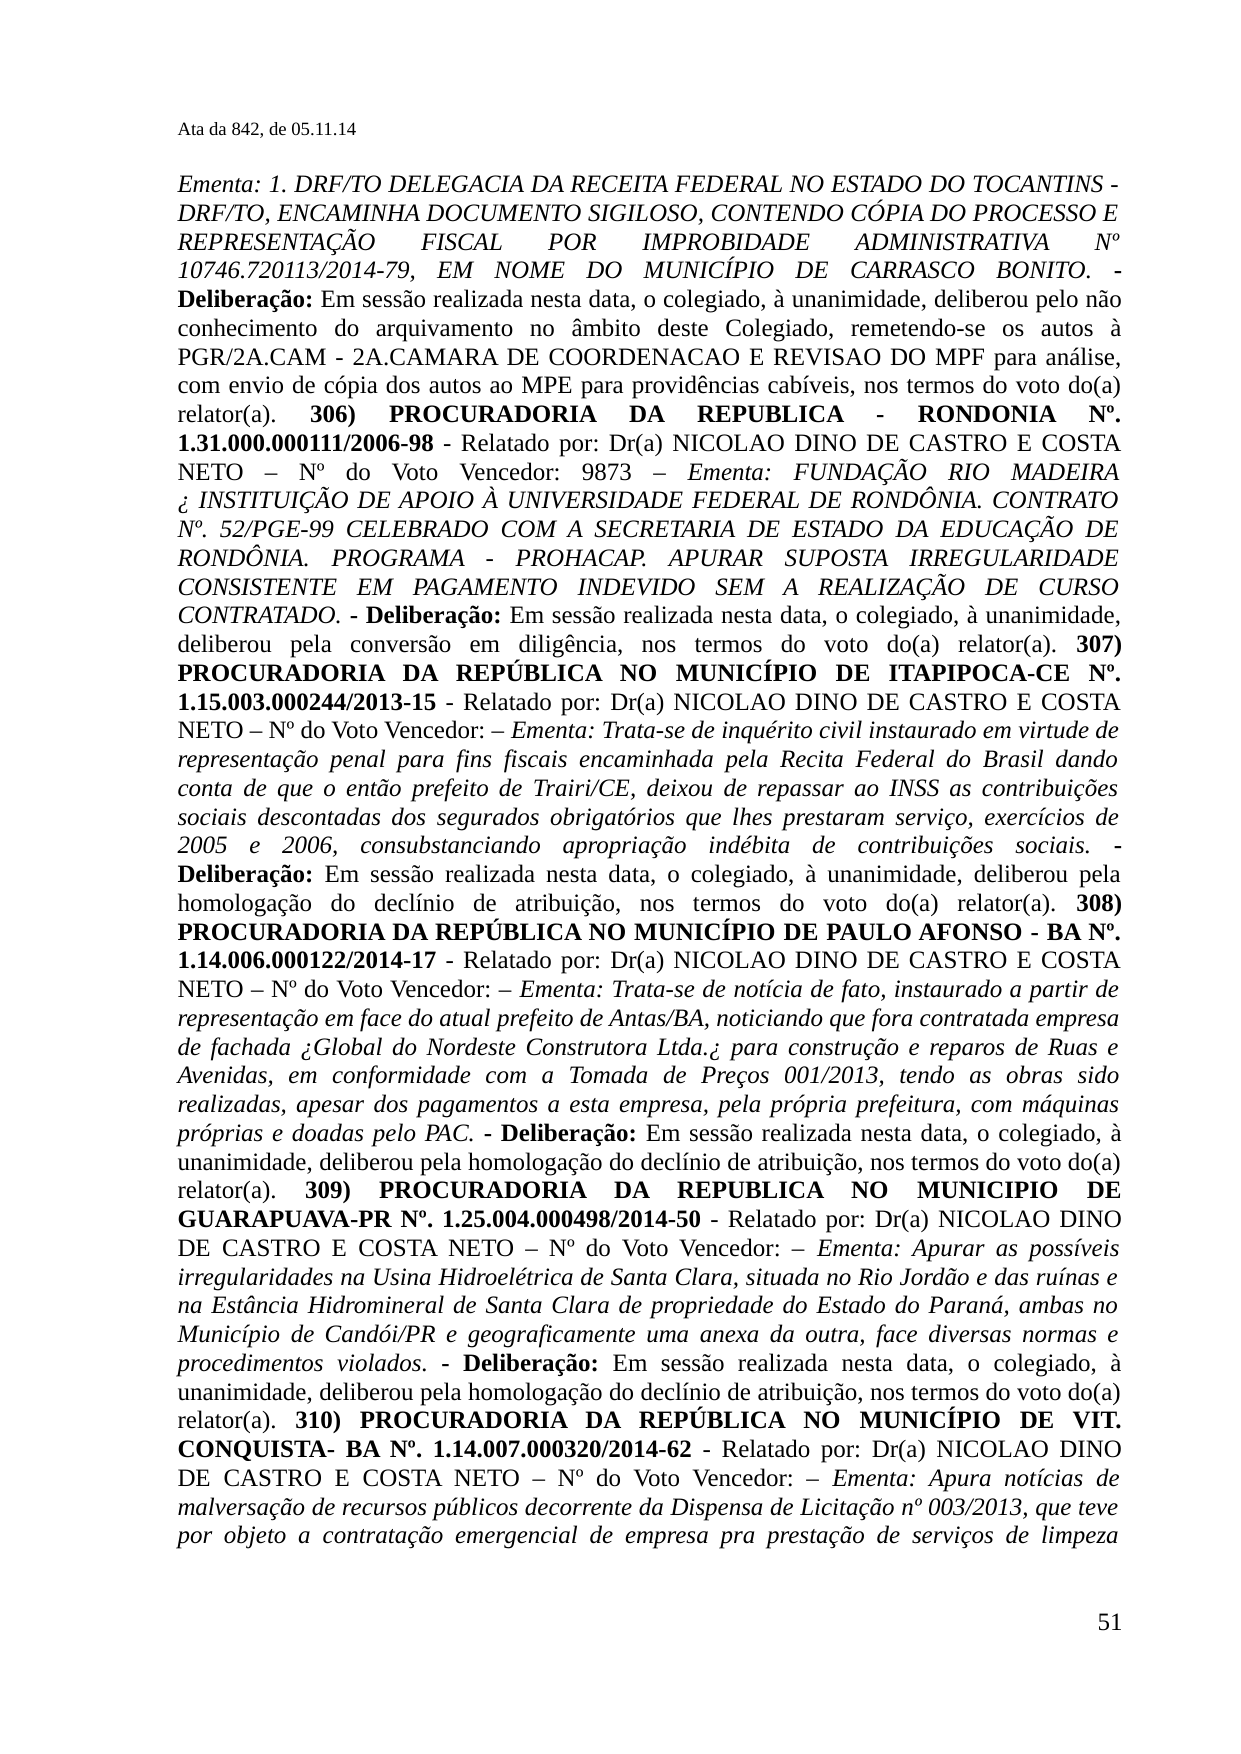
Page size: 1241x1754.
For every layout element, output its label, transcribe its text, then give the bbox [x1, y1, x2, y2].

text Ementa: 1. DRF/TO DELEGACIA DA RECEITA FEDERAL NO ESTADO DO TOCANTINS - DRF/TO, ENCAMINHA DOCUMENTO SIGILOSO, CONTENDO CÓPIA DO PROCESSO E REPRESENTAÇÃO FISCAL POR IMPROBIDADE ADMINISTRATIVA Nº 10746.720113/2014-79, EM NOME DO MUNICÍPIO DE CARRASCO BONITO. - Deliberação: Em sessão realizada nesta data, o colegiado, à unanimidade, deliberou pelo não conhecimento do arquivamento no âmbito deste Colegiado, remetendo-se os autos à PGR/2A.CAM - 2A.CAMARA DE COORDENACAO E REVISAO DO MPF para análise, com envio de cópia dos autos ao MPE para providências cabíveis, nos termos do voto do(a) relator(a). 306) PROCURADORIA DA REPUBLICA - RONDONIA Nº. 1.31.000.000111/2006-98 - Relatado por: Dr(a) NICOLAO DINO DE CASTRO E COSTA NETO – Nº do Voto Vencedor: 9873 – Ementa: FUNDAÇÃO RIO MADEIRA ¿ INSTITUIÇÃO DE APOIO À UNIVERSIDADE FEDERAL DE RONDÔNIA. CONTRATO Nº. 52/PGE-99 CELEBRADO COM A SECRETARIA DE ESTADO DA EDUCAÇÃO DE RONDÔNIA. PROGRAMA - PROHACAP. APURAR SUPOSTA IRREGULARIDADE CONSISTENTE EM PAGAMENTO INDEVIDO SEM A REALIZAÇÃO DE CURSO CONTRATADO. - Deliberação: Em sessão realizada nesta data, o colegiado, à unanimidade, deliberou pela conversão em diligência, nos termos do voto do(a) relator(a). 307) PROCURADORIA DA REPÚBLICA NO MUNICÍPIO DE ITAPIPOCA-CE Nº. 1.15.003.000244/2013-15 - Relatado por: Dr(a) NICOLAO DINO DE CASTRO E COSTA NETO – Nº do Voto Vencedor: – Ementa: Trata-se de inquérito civil instaurado em virtude de representação penal para fins fiscais encaminhada pela Recita Federal do Brasil dando conta de que o então prefeito de Trairi/CE, deixou de repassar ao INSS as contribuições sociais descontadas dos segurados obrigatórios que lhes prestaram serviço, exercícios de 2005 e 2006, consubstanciando apropriação indébita de contribuições sociais. - Deliberação: Em sessão realizada nesta data, o colegiado, à unanimidade, deliberou pela homologação do declínio de atribuição, nos termos do voto do(a) relator(a). 308) PROCURADORIA DA REPÚBLICA NO MUNICÍPIO DE PAULO AFONSO - BA Nº. 1.14.006.000122/2014-17 - Relatado por: Dr(a) NICOLAO DINO DE CASTRO E COSTA NETO – Nº do Voto Vencedor: – Ementa: Trata-se de notícia de fato, instaurado a partir de representação em face do atual prefeito de Antas/BA, noticiando que fora contratada empresa de fachada ¿Global do Nordeste Construtora Ltda.¿ para construção e reparos de Ruas e Avenidas, em conformidade com a Tomada de Preços 001/2013, tendo as obras sido realizadas, apesar dos pagamentos a esta empresa, pela própria prefeitura, com máquinas próprias e doadas pelo PAC. - Deliberação: Em sessão realizada nesta data, o colegiado, à unanimidade, deliberou pela homologação do declínio de atribuição, nos termos do voto do(a) relator(a). 309) PROCURADORIA DA REPUBLICA NO MUNICIPIO DE GUARAPUAVA-PR Nº. 1.25.004.000498/2014-50 - Relatado por: Dr(a) NICOLAO DINO DE CASTRO E COSTA NETO – Nº do Voto Vencedor: – Ementa: Apurar as possíveis irregularidades na Usina Hidroelétrica de Santa Clara, situada no Rio Jordão e das ruínas e na Estância Hidromineral de Santa Clara de propriedade do Estado do Paraná, ambas no Município de Candói/PR e geograficamente uma anexa da outra, face diversas normas e procedimentos violados. - Deliberação: Em sessão realizada nesta data, o colegiado, à unanimidade, deliberou pela homologação do declínio de atribuição, nos termos do voto do(a) relator(a). 310) PROCURADORIA DA REPÚBLICA NO MUNICÍPIO DE VIT. CONQUISTA- BA Nº. 1.14.007.000320/2014-62 - Relatado por: Dr(a) NICOLAO DINO DE CASTRO E COSTA NETO – Nº do Voto Vencedor: – Ementa: Apura notícias de malversação de recursos públicos decorrente da Dispensa de Licitação nº 003/2013, que teve por objeto a contratação emergencial de empresa pra prestação de serviços de limpeza [177, 169, 1122, 1549]
